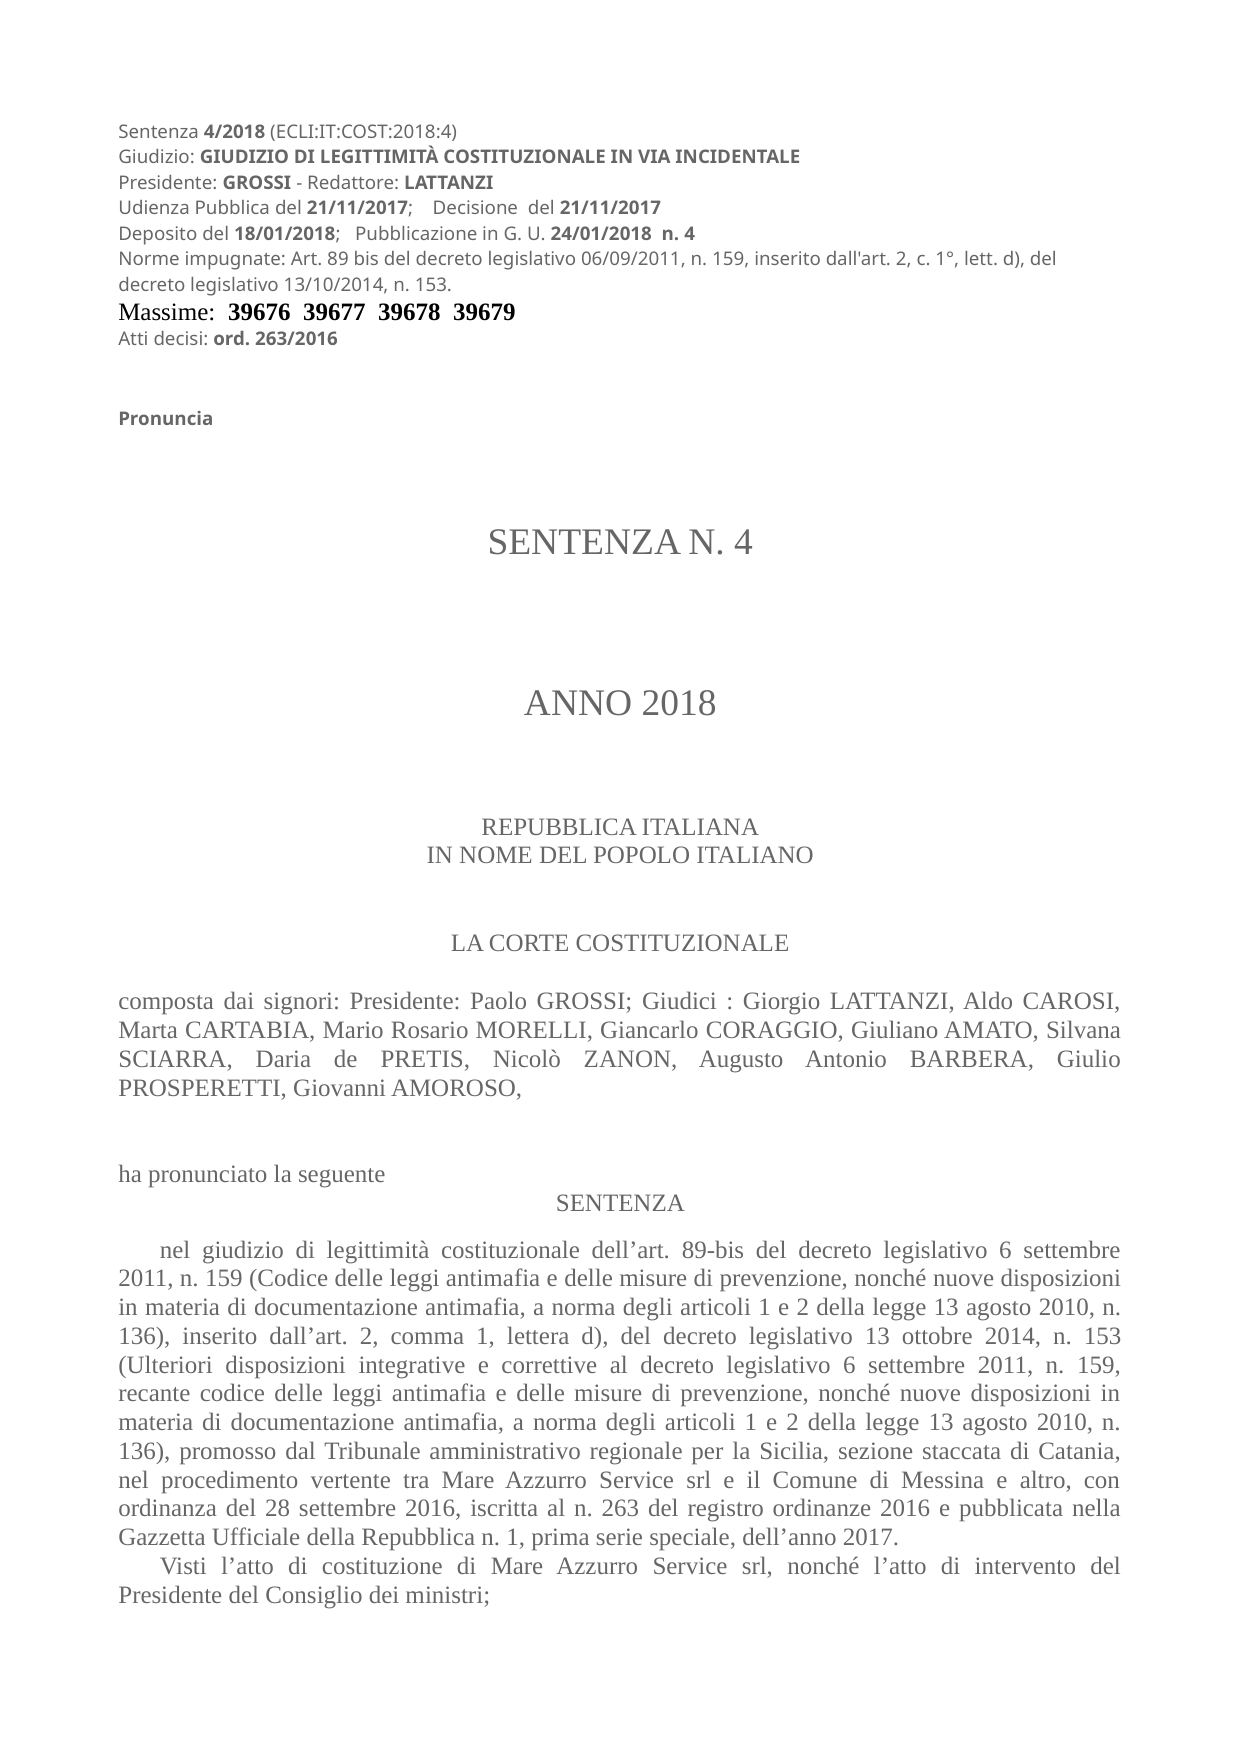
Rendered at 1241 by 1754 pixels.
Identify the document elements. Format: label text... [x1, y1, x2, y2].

text Visti l’atto di costituzione di Mare Azzurro Service srl, nonché l’atto di intervento del Presidente del Consiglio dei ministri; [118, 1551, 1122, 1608]
text Norme impugnate: Art. 89 bis del decreto legislativo 06/09/2011, n. 159, inserito dall'art. 2, c. 1°, lett. d), del decreto legislativo 13/10/2014, n. 153. [118, 246, 1122, 297]
text ha pronunciato la seguente [118, 1159, 1122, 1188]
text IN NOME DEL POPOLO ITALIANO [118, 840, 1122, 869]
text Presidente: GROSSI - Redattore: LATTANZI [118, 169, 1122, 195]
text Deposito del 18/01/2018; Pubblicazione in G. U. 24/01/2018 n. 4 [118, 220, 1122, 246]
text Pronuncia [118, 380, 1122, 431]
text Sentenza 4/2018 (ECLI:IT:COST:2018:4) [118, 118, 1122, 144]
text ANNO 2018 [118, 681, 1122, 724]
text Massime: 39676 39677 39678 39679 [118, 297, 1122, 326]
text Giudizio: GIUDIZIO DI LEGITTIMITÀ COSTITUZIONALE IN VIA INCIDENTALE [118, 144, 1122, 169]
text SENTENZA N. 4 [118, 519, 1122, 562]
text Atti decisi: ord. 263/2016 [118, 326, 1122, 351]
text Udienza Pubblica del 21/11/2017; Decisione del 21/11/2017 [118, 195, 1122, 220]
text composta dai signori: Presidente: Paolo GROSSI; Giudici : Giorgio LATTANZI, Aldo CAROSI, Marta CARTABIA, Mario Rosario MORELLI, Giancarlo CORAGGIO, Giuliano AMATO, Silvana SCIARRA, Daria de PRETIS, Nicolò ZANON, Augusto Antonio BARBERA, Giulio PROSPERETTI, Giovanni AMOROSO, [118, 986, 1122, 1101]
text LA CORTE COSTITUZIONALE [118, 928, 1122, 957]
text REPUBBLICA ITALIANA [118, 812, 1122, 840]
text SENTENZA [118, 1188, 1122, 1217]
text nel giudizio di legittimità costituzionale dell’art. 89-bis del decreto legislativo 6 settembre 2011, n. 159 (Codice delle leggi antimafia e delle misure di prevenzione, nonché nuove disposizioni in materia di documentazione antimafia, a norma degli articoli 1 e 2 della legge 13 agosto 2010, n. 136), inserito dall’art. 2, comma 1, lettera d), del decreto legislativo 13 ottobre 2014, n. 153 (Ulteriori disposizioni integrative e correttive al decreto legislativo 6 settembre 2011, n. 159, recante codice delle leggi antimafia e delle misure di prevenzione, nonché nuove disposizioni in materia di documentazione antimafia, a norma degli articoli 1 e 2 della legge 13 agosto 2010, n. 136), promosso dal Tribunale amministrativo regionale per la Sicilia, sezione staccata di Catania, nel procedimento vertente tra Mare Azzurro Service srl e il Comune di Messina e altro, con ordinanza del 28 settembre 2016, iscritta al n. 263 del registro ordinanze 2016 e pubblicata nella Gazzetta Ufficiale della Repubblica n. 1, prima serie speciale, dell’anno 2017. [118, 1235, 1122, 1551]
